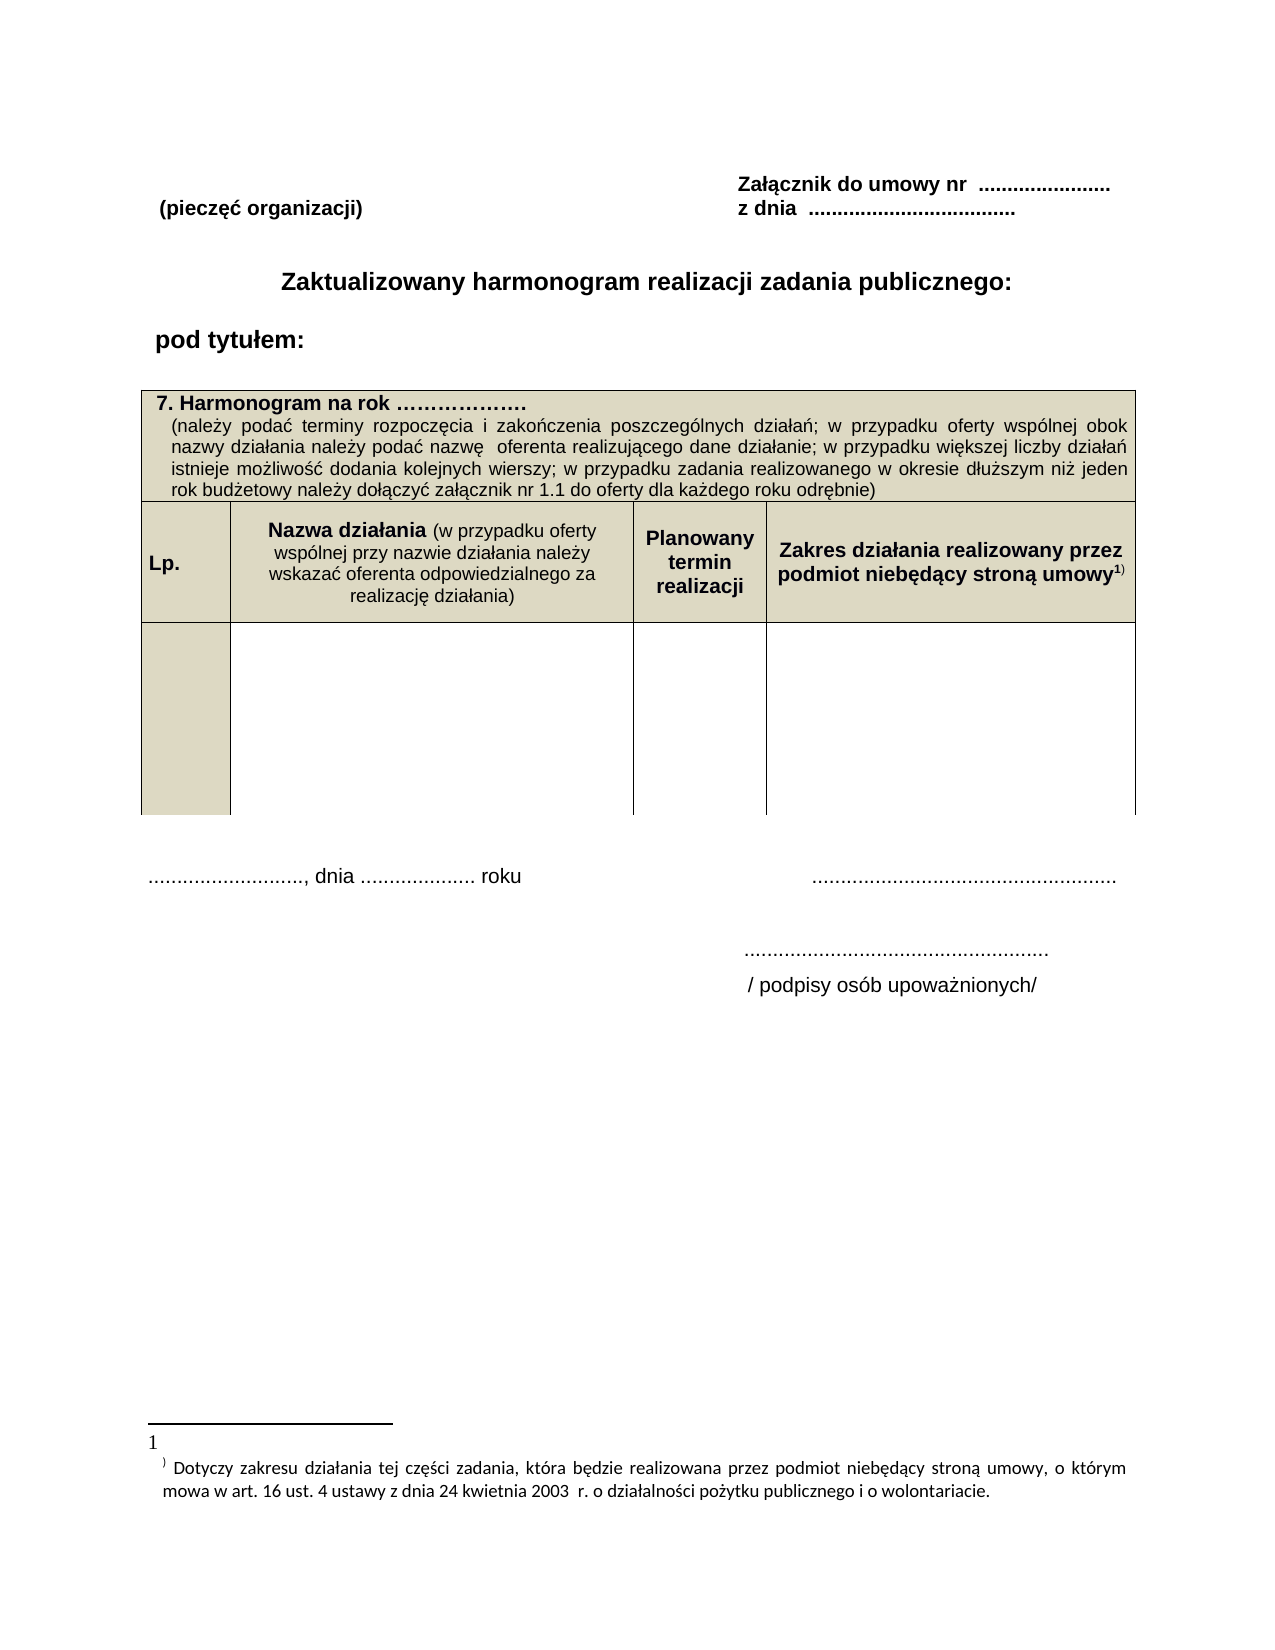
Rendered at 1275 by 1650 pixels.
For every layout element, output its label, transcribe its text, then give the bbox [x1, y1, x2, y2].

table_cell [634, 755, 766, 781]
table_cell [767, 755, 1135, 781]
table_cell [231, 781, 633, 815]
table_cell [767, 728, 1135, 755]
table_cell [142, 728, 230, 755]
text ..................................................... [664, 937, 1127, 961]
table_cell [231, 728, 633, 755]
table_header 7. Harmonogram na rok ………………. (należy podać terminy rozpoczęcia i zakończenia poszczególnych działań; w przypadku oferty wspólnej obok nazwy działania należy podać nazwę oferenta realizującego dane działanie; w przypadku większej liczby działań istnieje możliwość dodania kolejnych wierszy; w przypadku zadania realizowanego w okresie dłuższym niż jeden rok budżetowy należy dołączyć załącznik nr 1.1 do oferty dla każdego roku odrębnie) [142, 391, 1135, 501]
table_cell Lp. [142, 550, 230, 622]
table_cell [767, 676, 1135, 702]
text (pieczęć organizacji) z dnia .................................... [148, 196, 1127, 219]
table_cell Nazwa działania (w przypadku oferty wspólnej przy nazwie działania należy wskazać oferenta odpowiedzialnego za realizację działania) [231, 502, 633, 622]
table_cell [634, 728, 766, 755]
table_cell Planowany termin realizacji [634, 502, 766, 622]
table_cell [231, 702, 633, 728]
table_cell [142, 623, 230, 676]
text pod tytułem: [155, 325, 1139, 354]
text Załącznik do umowy nr ....................... [148, 172, 1127, 196]
table_cell [142, 676, 230, 702]
table_cell [142, 502, 230, 550]
table_cell [634, 676, 766, 702]
text ..........................., dnia .................... roku ..................................................... [148, 864, 1127, 888]
table_cell [142, 755, 230, 781]
table_cell [231, 623, 633, 676]
table_cell Zakres działania realizowany przez podmiot niebędący stroną umowy) [767, 502, 1135, 622]
table_cell [231, 676, 633, 702]
table_cell [142, 781, 230, 815]
table_cell [767, 702, 1135, 728]
table_cell [767, 781, 1135, 815]
table_cell [634, 702, 766, 728]
table_cell [231, 755, 633, 781]
text / podpisy osób upoważnionych/ [748, 973, 1127, 997]
text Zaktualizowany harmonogram realizacji zadania publicznego: [166, 267, 1127, 296]
table_cell [767, 623, 1135, 676]
table_cell [634, 623, 766, 676]
table_cell [634, 781, 766, 815]
table_cell [142, 702, 230, 728]
